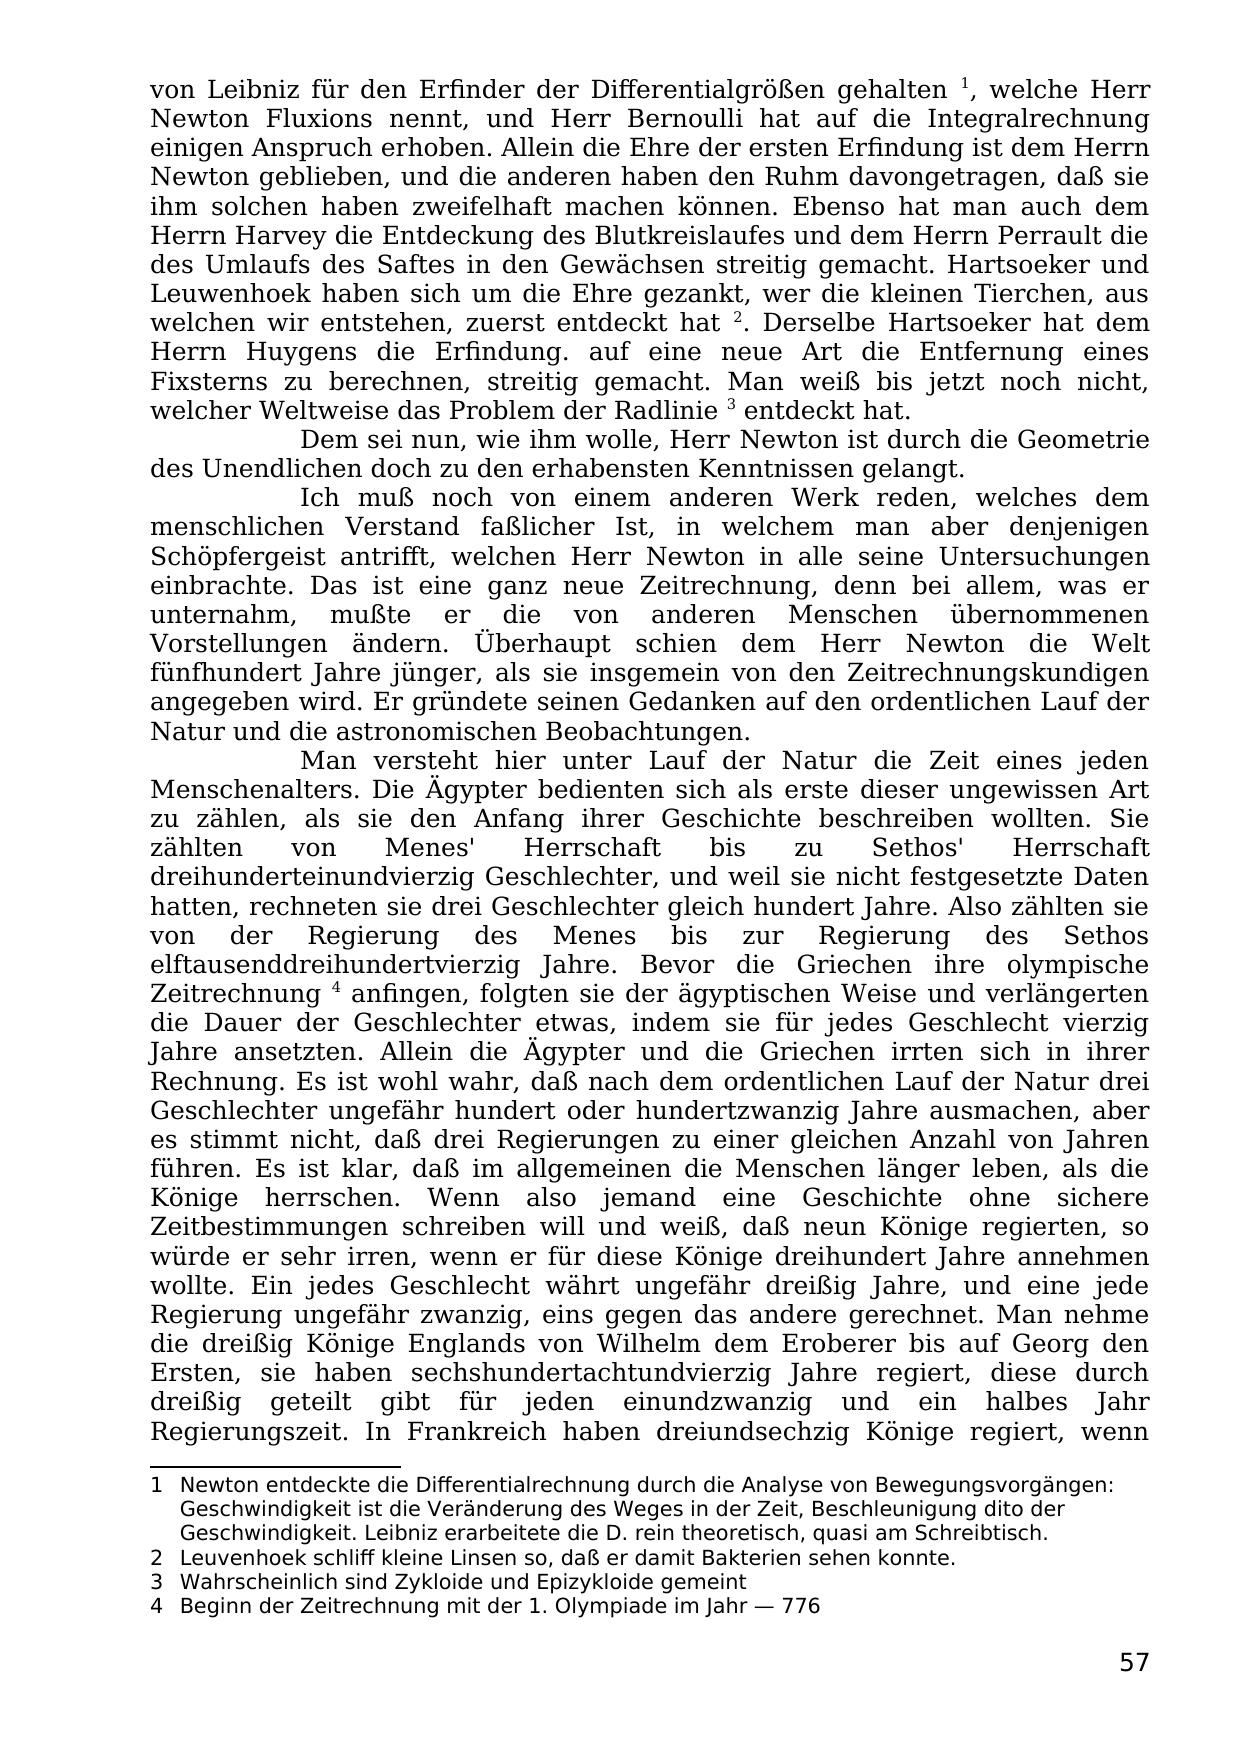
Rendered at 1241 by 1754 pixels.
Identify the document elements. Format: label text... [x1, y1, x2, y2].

text von Leibniz für den Erfinder der Differentialgrößen gehalten , welche Herr Newton Fluxions nennt, und Herr Bernoulli hat auf die Integralrechnung einigen Anspruch erhoben. Allein die Ehre der ersten Erfindung ist dem Herrn Newton geblieben, und die anderen haben den Ruhm davongetragen, daß sie ihm solchen haben zweifelhaft machen können. Ebenso hat man auch dem Herrn Harvey die Entdeckung des Blutkreislaufes und dem Herrn Perrault die des Umlaufs des Saftes in den Gewächsen streitig gemacht. Hartsoeker und Leuwenhoek haben sich um die Ehre gezankt, wer die kleinen Tierchen, aus welchen wir entstehen, zuerst entdeckt hat . Derselbe Hartsoeker hat dem Herrn Huygens die Erfindung. auf eine neue Art die Entfernung eines Fixsterns zu berechnen, streitig gemacht. Man weiß bis jetzt noch nicht, welcher Weltweise das Problem der Radlinie entdeckt hat. [150, 75, 1151, 425]
text Beginn der Zeitrechnung mit der 1. Olympiade im Jahr — 776 [150, 1594, 1151, 1618]
text Newton entdeckte die Differentialrechnung durch die Analyse von Bewegungsvorgängen: Geschwindigkeit ist die Veränderung des Weges in der Zeit, Beschleunigung dito der Geschwindigkeit. Leibniz erarbeitete die D. rein theoretisch, quasi am Schreibtisch. [150, 1473, 1151, 1546]
text Ich muß noch von einem anderen Werk reden, welches dem menschlichen Verstand faßlicher Ist, in welchem man aber denjenigen Schöpfergeist antrifft, welchen Herr Newton in alle seine Untersuchungen einbrachte. Das ist eine ganz neue Zeitrechnung, denn bei allem, was er unternahm, mußte er die von anderen Menschen übernommenen Vorstellungen ändern. Überhaupt schien dem Herr Newton die Welt fünfhundert Jahre jünger, als sie insgemein von den Zeitrechnungskundigen angegeben wird. Er gründete seinen Gedanken auf den ordentlichen Lauf der Natur und die astronomischen Beobachtungen. [150, 483, 1151, 746]
text Leuvenhoek schliff kleine Linsen so, daß er damit Bakterien sehen konnte. [150, 1546, 1151, 1570]
text Dem sei nun, wie ihm wolle, Herr Newton ist durch die Geometrie des Unendlichen doch zu den erhabensten Kenntnissen gelangt. [150, 425, 1151, 483]
text Wahrscheinlich sind Zykloide und Epizykloide gemeint [150, 1570, 1151, 1594]
text Man versteht hier unter Lauf der Natur die Zeit eines jeden Menschenalters. Die Ägypter bedienten sich als erste dieser ungewissen Art zu zählen, als sie den Anfang ihrer Geschichte beschreiben wollten. Sie zählten von Menes' Herrschaft bis zu Sethos' Herrschaft dreihunderteinundvierzig Geschlechter, und weil sie nicht festgesetzte Daten hatten, rechneten sie drei Geschlechter gleich hundert Jahre. Also zählten sie von der Regierung des Menes bis zur Regierung des Sethos elftausenddreihundertvierzig Jahre. Bevor die Griechen ihre olympische Zeitrechnung anfingen, folgten sie der ägyptischen Weise und verlängerten die Dauer der Geschlechter etwas, indem sie für jedes Geschlecht vierzig Jahre ansetzten. Allein die Ägypter und die Griechen irrten sich in ihrer Rechnung. Es ist wohl wahr, daß nach dem ordentlichen Lauf der Natur drei Geschlechter ungefähr hundert oder hundertzwanzig Jahre ausmachen, aber es stimmt nicht, daß drei Regierungen zu einer gleichen Anzahl von Jahren führen. Es ist klar, daß im allgemeinen die Menschen länger leben, als die Könige herrschen. Wenn also jemand eine Geschichte ohne sichere Zeitbestimmungen schreiben will und weiß, daß neun Könige regierten, so würde er sehr irren, wenn er für diese Könige dreihundert Jahre annehmen wollte. Ein jedes Geschlecht währt ungefähr dreißig Jahre, und eine jede Regierung ungefähr zwanzig, eins gegen das andere gerechnet. Man nehme die dreißig Könige Englands von Wilhelm dem Eroberer bis auf Georg den Ersten, sie haben sechshundertachtundvierzig Jahre regiert, diese durch dreißig geteilt gibt für jeden einundzwanzig und ein halbes Jahr Regierungszeit. In Frankreich haben dreiundsechzig Könige regiert, wenn [150, 746, 1151, 1446]
